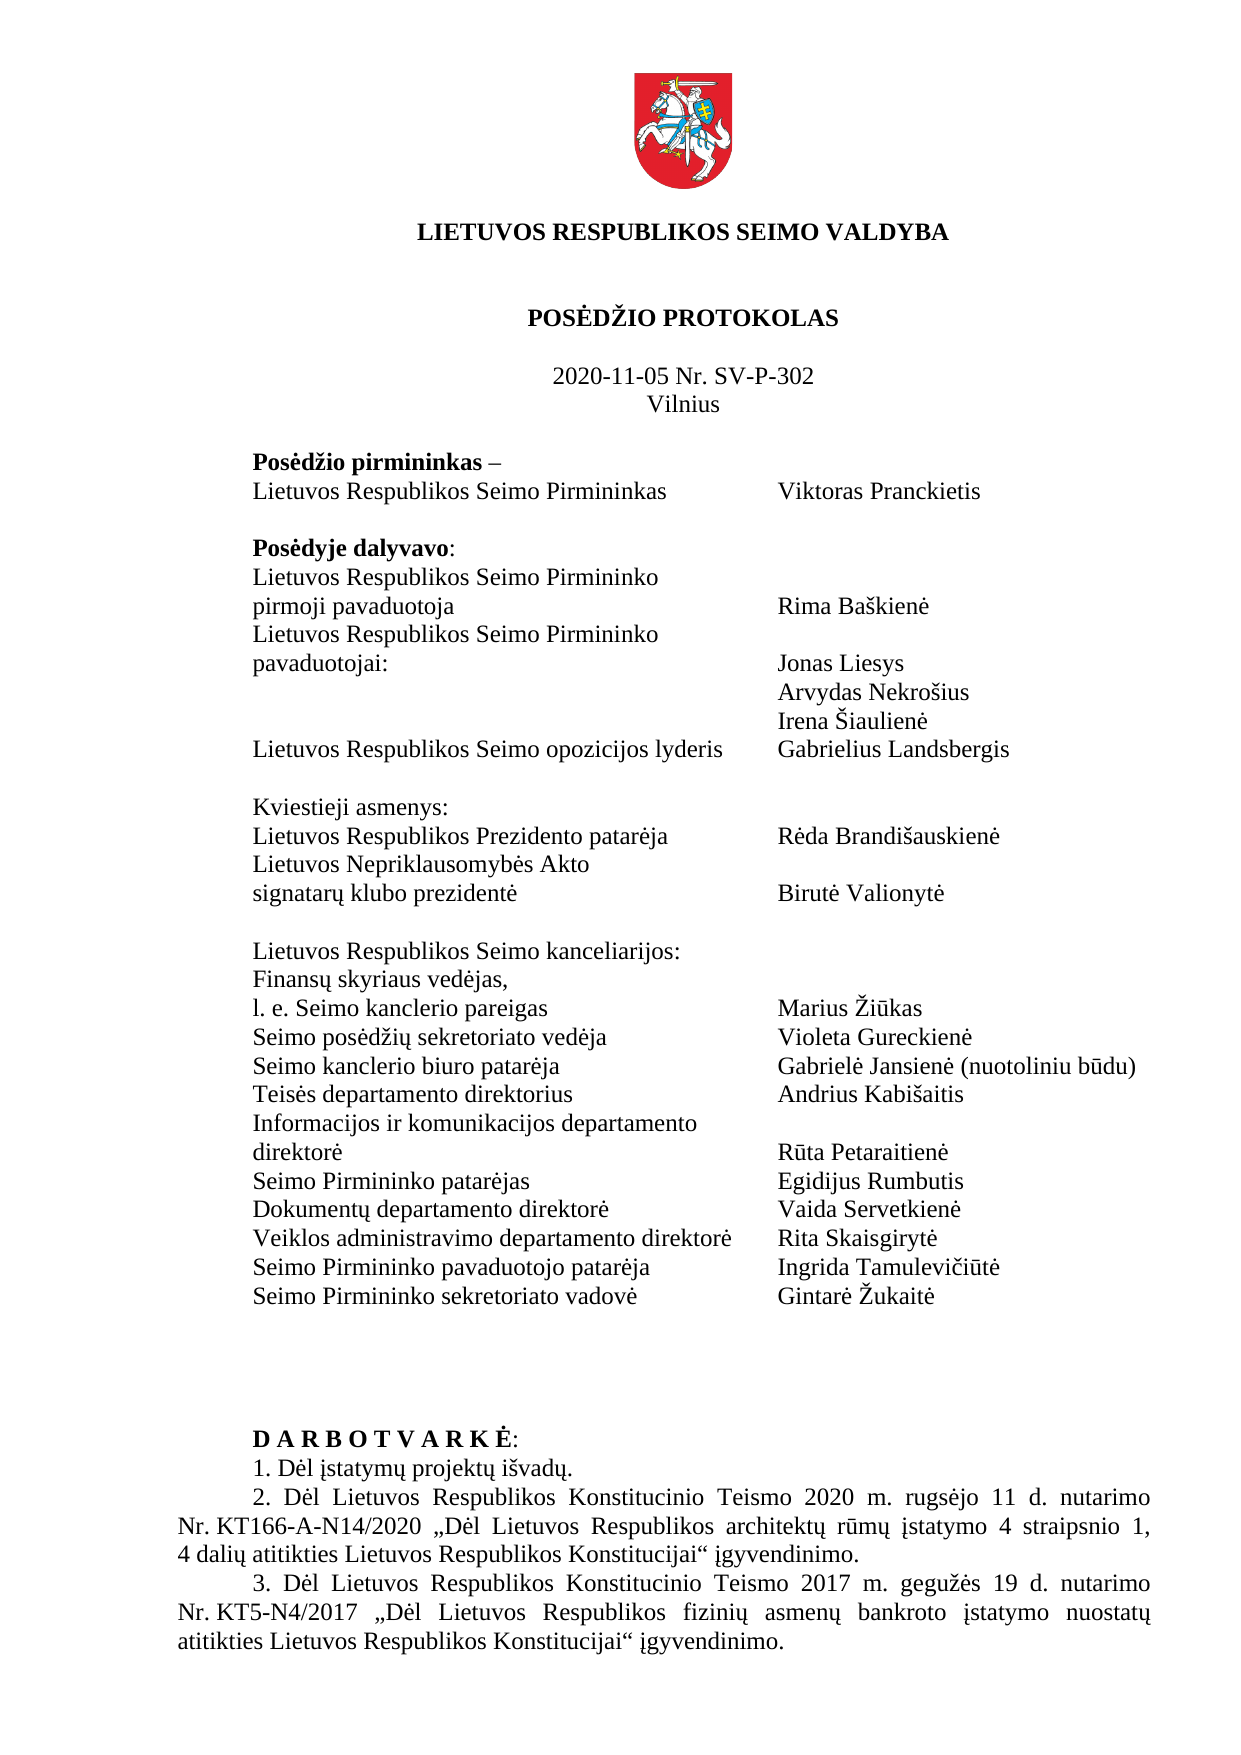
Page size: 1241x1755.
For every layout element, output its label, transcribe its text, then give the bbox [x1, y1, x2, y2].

text pirmoji pavaduotoja Rima Baškienė [177, 591, 1152, 619]
text Posėdžio pirmininkas – [177, 447, 1152, 476]
text pavaduotojai: Jonas Liesys [177, 648, 1152, 677]
text Lietuvos Respublikos Seimo Pirmininko [177, 619, 1152, 648]
text Seimo kanclerio biuro patarėja Gabrielė Jansienė (nuotoliniu būdu) [177, 1051, 1152, 1079]
text Teisės departamento direktorius Andrius Kabišaitis [177, 1079, 1152, 1108]
text Lietuvos Respublikos Seimo kanceliarijos: [177, 936, 1152, 964]
text l. e. Seimo kanclerio pareigas Marius Žiūkas [177, 993, 1152, 1022]
text signatarų klubo prezidentė Birutė Valionytė [177, 878, 1152, 907]
text Finansų skyriaus vedėjas, [177, 964, 1152, 993]
text Posėdyje dalyvavo: [177, 533, 1152, 562]
text Lietuvos Respublikos Seimo Pirmininkas Viktoras Pranckietis [177, 476, 1152, 504]
text 1. Dėl įstatymų projektų išvadų. [177, 1453, 1152, 1482]
text Informacijos ir komunikacijos departamento [177, 1108, 1152, 1137]
text 2020-11-05 Nr. SV-P-302 [215, 361, 1152, 389]
text LIETUVOS RESPUBLIKOS SEIMO VALDYBA [215, 217, 1152, 246]
text D A R B O T V A R K Ė: [177, 1424, 1152, 1453]
text Seimo Pirmininko sekretoriato vadovė Gintarė Žukaitė [177, 1281, 1152, 1309]
text Seimo Pirmininko pavaduotojo patarėja Ingrida Tamulevičiūtė [177, 1252, 1152, 1281]
text direktorė Rūta Petaraitienė [177, 1137, 1152, 1166]
text 3. Dėl Lietuvos Respublikos Konstitucinio Teismo 2017 m. gegužės 19 d. nutarimo Nr. KT5-N4/2017 „Dėl Lietuvos Respublikos fizinių asmenų bankroto įstatymo nuostatų atitikties Lietuvos Respublikos Konstitucijai“ įgyvendinimo. [177, 1568, 1152, 1654]
text Irena Šiaulienė [177, 706, 1152, 734]
text Lietuvos Respublikos Seimo Pirmininko [177, 562, 1152, 591]
text Seimo posėdžių sekretoriato vedėja Violeta Gureckienė [177, 1022, 1152, 1051]
text Veiklos administravimo departamento direktorė Rita Skaisgirytė [177, 1223, 1152, 1252]
text POSĖDŽIO PROTOKOLAS [215, 303, 1152, 332]
text Lietuvos Respublikos Prezidento patarėja Rėda Brandišauskienė [177, 821, 1152, 849]
text 2. Dėl Lietuvos Respublikos Konstitucinio Teismo 2020 m. rugsėjo 11 d. nutarimo Nr. KT166-A-N14/2020 „Dėl Lietuvos Respublikos architektų rūmų įstatymo 4 straipsnio 1, 4 dalių atitikties Lietuvos Respublikos Konstitucijai“ įgyvendinimo. [177, 1482, 1152, 1568]
text Lietuvos Respublikos Seimo opozicijos lyderis Gabrielius Landsbergis [177, 734, 1152, 763]
text Seimo Pirmininko patarėjas Egidijus Rumbutis [177, 1166, 1152, 1194]
text Dokumentų departamento direktorė Vaida Servetkienė [177, 1194, 1152, 1223]
text Vilnius [215, 389, 1152, 418]
text Arvydas Nekrošius [177, 677, 1152, 706]
text Lietuvos Nepriklausomybės Akto [177, 849, 1152, 878]
text Kviestieji asmenys: [177, 792, 1152, 821]
